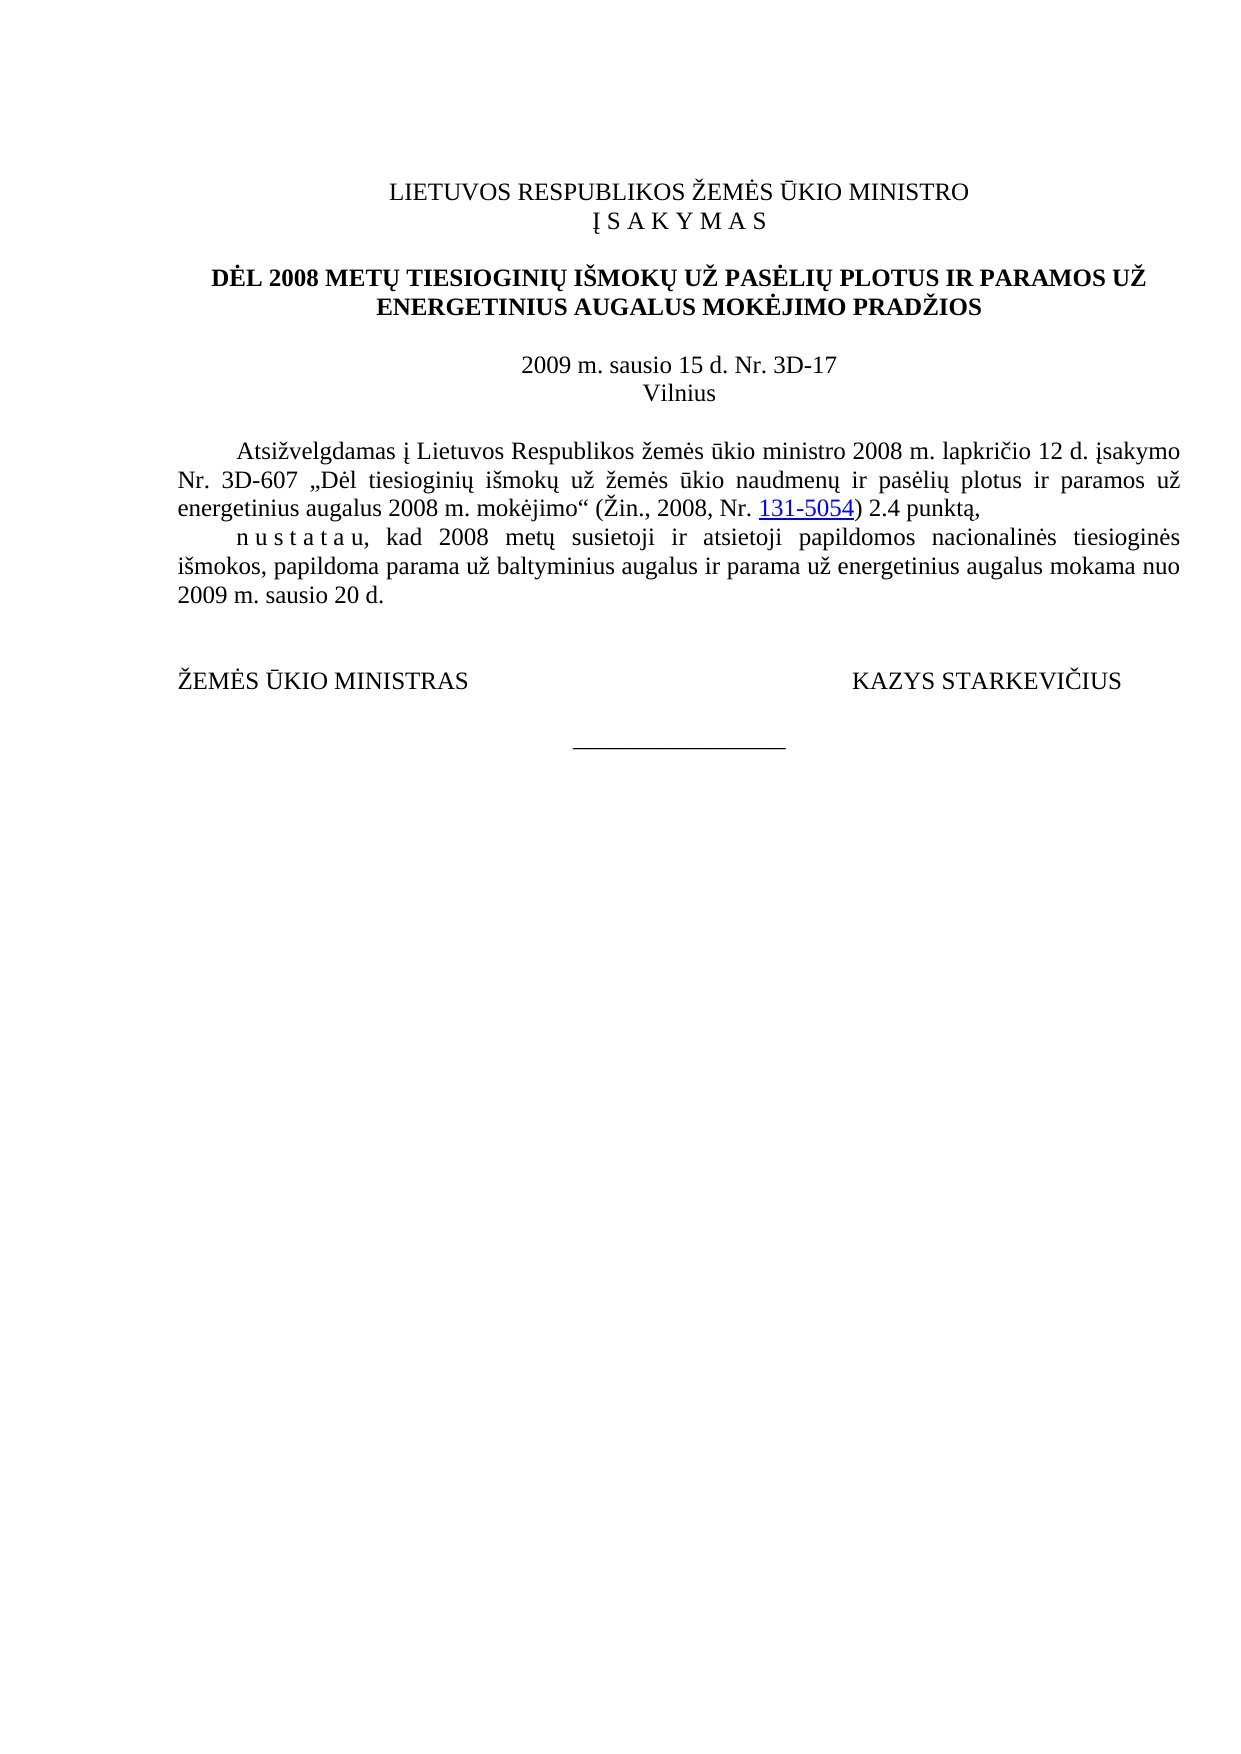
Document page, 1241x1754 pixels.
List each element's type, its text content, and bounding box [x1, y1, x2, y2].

text ŽEMĖS ŪKIO MINISTRAS KAZYS STARKEVIČIUS [177, 666, 1181, 695]
text 2009 m. sausio 15 d. Nr. 3D-17 [177, 350, 1181, 378]
text _________________ [177, 723, 1181, 752]
text ĮSAKYMAS [177, 206, 1181, 235]
text LIETUVOS RESPUBLIKOS ŽEMĖS ŪKIO MINISTRO [177, 177, 1181, 206]
text Atsižvelgdamas į Lietuvos Respublikos žemės ūkio ministro 2008 m. lapkričio 12 d. įsakymo Nr. 3D-607 „Dėl tiesioginių išmokų už žemės ūkio naudmenų ir pasėlių plotus ir paramos už energetinius augalus 2008 m. mokėjimo“ (Žin., 2008, Nr. 131-5054) 2.4 punktą, [177, 436, 1181, 522]
text Vilnius [177, 378, 1181, 407]
text DĖL 2008 METŲ TIESIOGINIŲ IŠMOKŲ UŽ PASĖLIŲ PLOTUS IR PARAMOS UŽ ENERGETINIUS AUGALUS MOKĖJIMO PRADŽIOS [177, 263, 1181, 321]
text nustatau, kad 2008 metų susietoji ir atsietoji papildomos nacionalinės tiesioginės išmokos, papildoma parama už baltyminius augalus ir parama už energetinius augalus mokama nuo 2009 m. sausio 20 d. [177, 522, 1181, 608]
